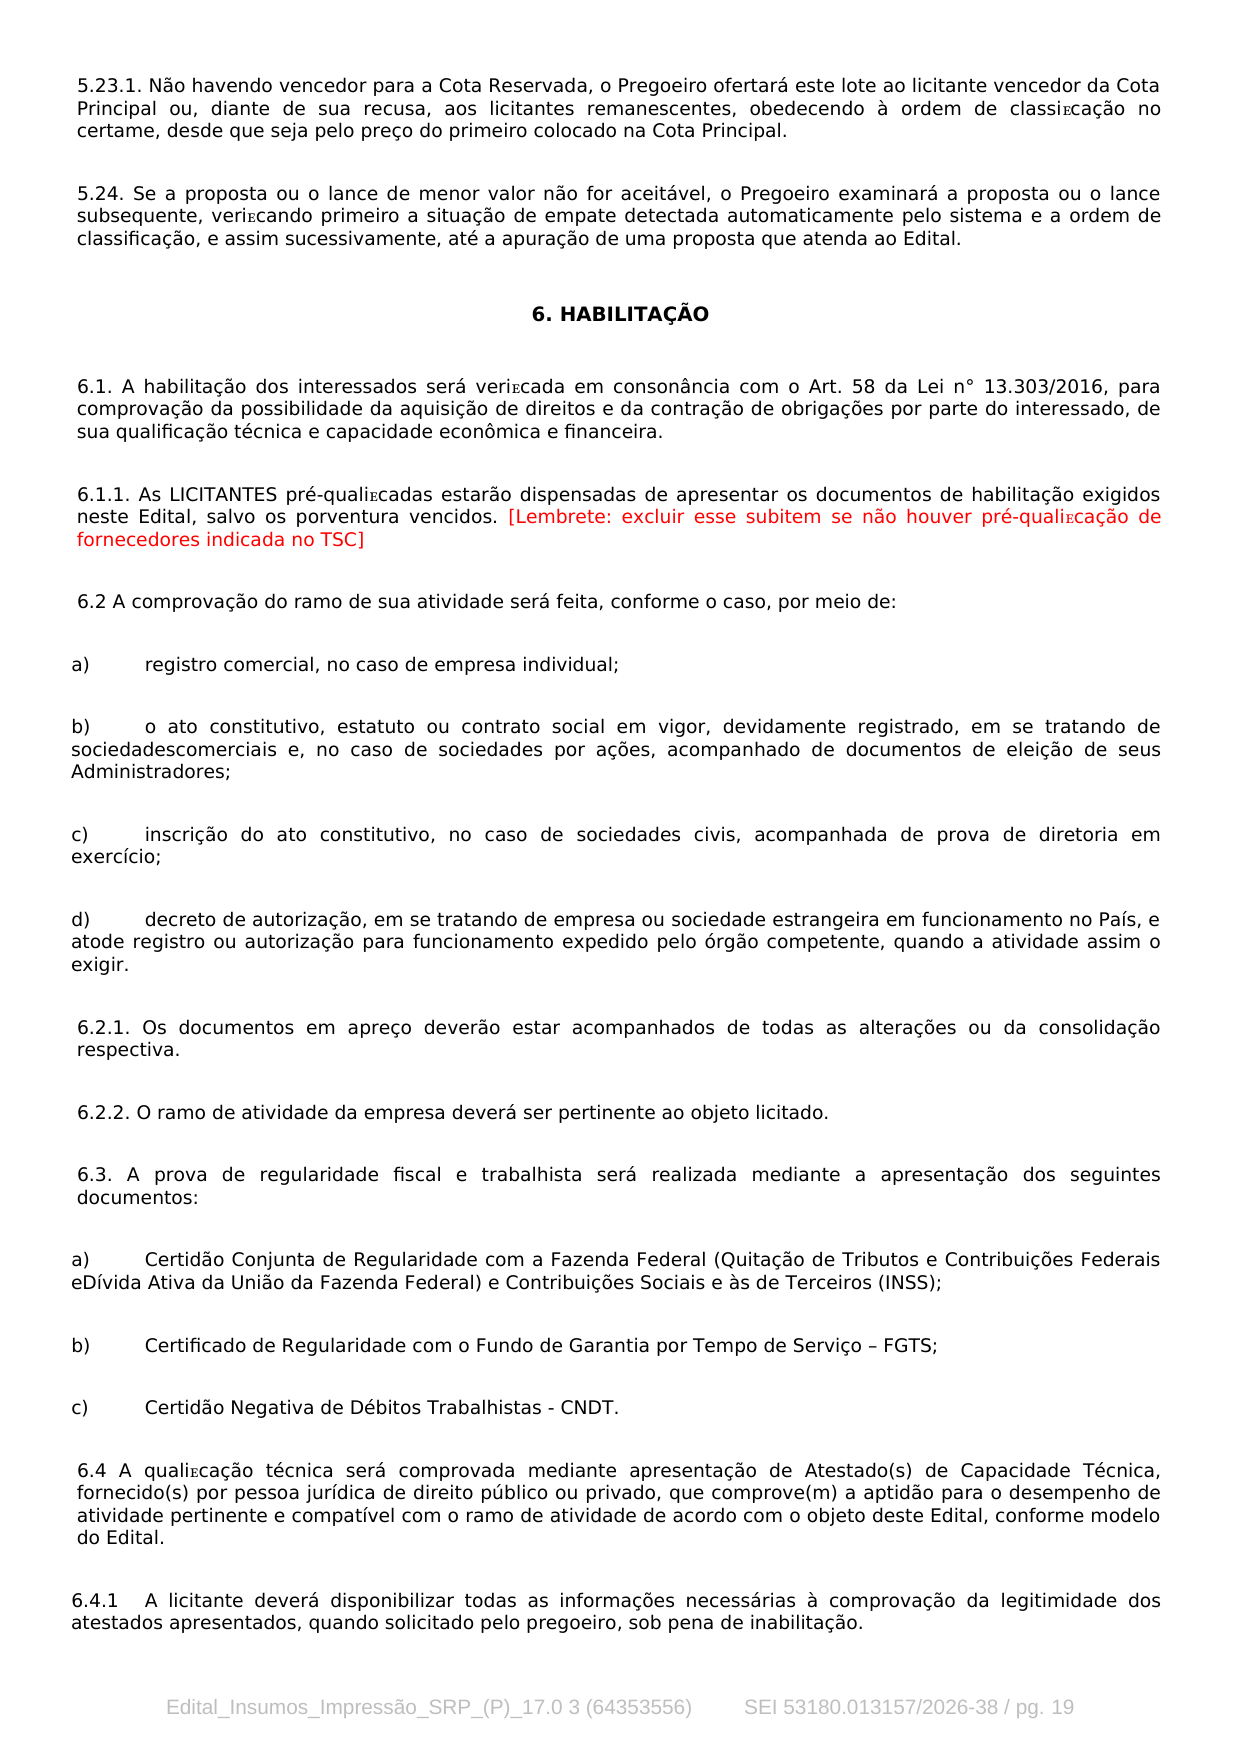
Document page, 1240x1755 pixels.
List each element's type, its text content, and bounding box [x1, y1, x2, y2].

list inscrição do ato constitutivo, no caso de sociedades civis, acompanhada de prova de diretoria em exercício; [71, 824, 1162, 868]
text 5.23.1. Não havendo vencedor para a Cota Reservada, o Pregoeiro ofertará este lote ao licitante vencedor da Cota Principal ou, diante de sua recusa, aos licitantes remanescentes, obedecendo à ordem de classicação no certame, desde que seja pelo preço do primeiro colocado na Cota Principal. [77, 75, 1162, 142]
list decreto de autorização, em se tratando de empresa ou sociedade estrangeira em funcionamento no País, e atode registro ou autorização para funcionamento expedido pelo órgão competente, quando a atividade assim o exigir. [71, 909, 1162, 976]
list Certificado de Regularidade com o Fundo de Garantia por Tempo de Serviço – FGTS; [71, 1334, 1162, 1356]
text 6.1. A habilitação dos interessados será vericada em consonância com o Art. 58 da Lei n° 13.303/2016, para comprovação da possibilidade da aquisição de direitos e da contração de obrigações por parte do interessado, de sua qualificação técnica e capacidade econômica e financeira. [77, 376, 1162, 443]
list A licitante deverá disponibilizar todas as informações necessárias à comprovação da legitimidade dos atestados apresentados, quando solicitado pelo pregoeiro, sob pena de inabilitação. [71, 1590, 1162, 1634]
text 5.24. Se a proposta ou o lance de menor valor não for aceitável, o Pregoeiro examinará a proposta ou o lance subsequente, vericando primeiro a situação de empate detectada automaticamente pelo sistema e a ordem de classificação, e assim sucessivamente, até a apuração de uma proposta que atenda ao Edital. [77, 183, 1162, 249]
text 6.2 A comprovação do ramo de sua atividade será feita, conforme o caso, por meio de: [77, 591, 1162, 613]
subtitle 6. HABILITAÇÃO [78, 303, 1162, 326]
list Certidão Conjunta de Regularidade com a Fazenda Federal (Quitação de Tributos e Contribuições Federais eDívida Ativa da União da Fazenda Federal) e Contribuições Sociais e às de Terceiros (INSS); [71, 1249, 1162, 1294]
text 6.2.1. Os documentos em apreço deverão estar acompanhados de todas as alterações ou da consolidação respectiva. [77, 1017, 1162, 1061]
list Certidão Negativa de Débitos Trabalhistas - CNDT. [71, 1397, 1162, 1419]
list registro comercial, no caso de empresa individual; [71, 654, 1162, 676]
text 6.2.2. O ramo de atividade da empresa deverá ser pertinente ao objeto licitado. [77, 1102, 1162, 1124]
text 6.1.1. As LICITANTES pré-qualicadas estarão dispensadas de apresentar os documentos de habilitação exigidos neste Edital, salvo os porventura vencidos. [Lembrete: excluir esse subitem se não houver pré-qualicação de fornecedores indicada no TSC] [77, 483, 1162, 550]
text 6.4 A qualicação técnica será comprovada mediante apresentação de Atestado(s) de Capacidade Técnica, fornecido(s) por pessoa jurídica de direito público ou privado, que comprove(m) a aptidão para o desempenho de atividade pertinente e compatível com o ramo de atividade de acordo com o objeto deste Edital, conforme modelo do Edital. [77, 1460, 1162, 1549]
list o ato constitutivo, estatuto ou contrato social em vigor, devidamente registrado, em se tratando de sociedadescomerciais e, no caso de sociedades por ações, acompanhado de documentos de eleição de seus Administradores; [71, 716, 1162, 783]
text 6.3. A prova de regularidade fiscal e trabalhista será realizada mediante a apresentação dos seguintes documentos: [77, 1164, 1162, 1209]
